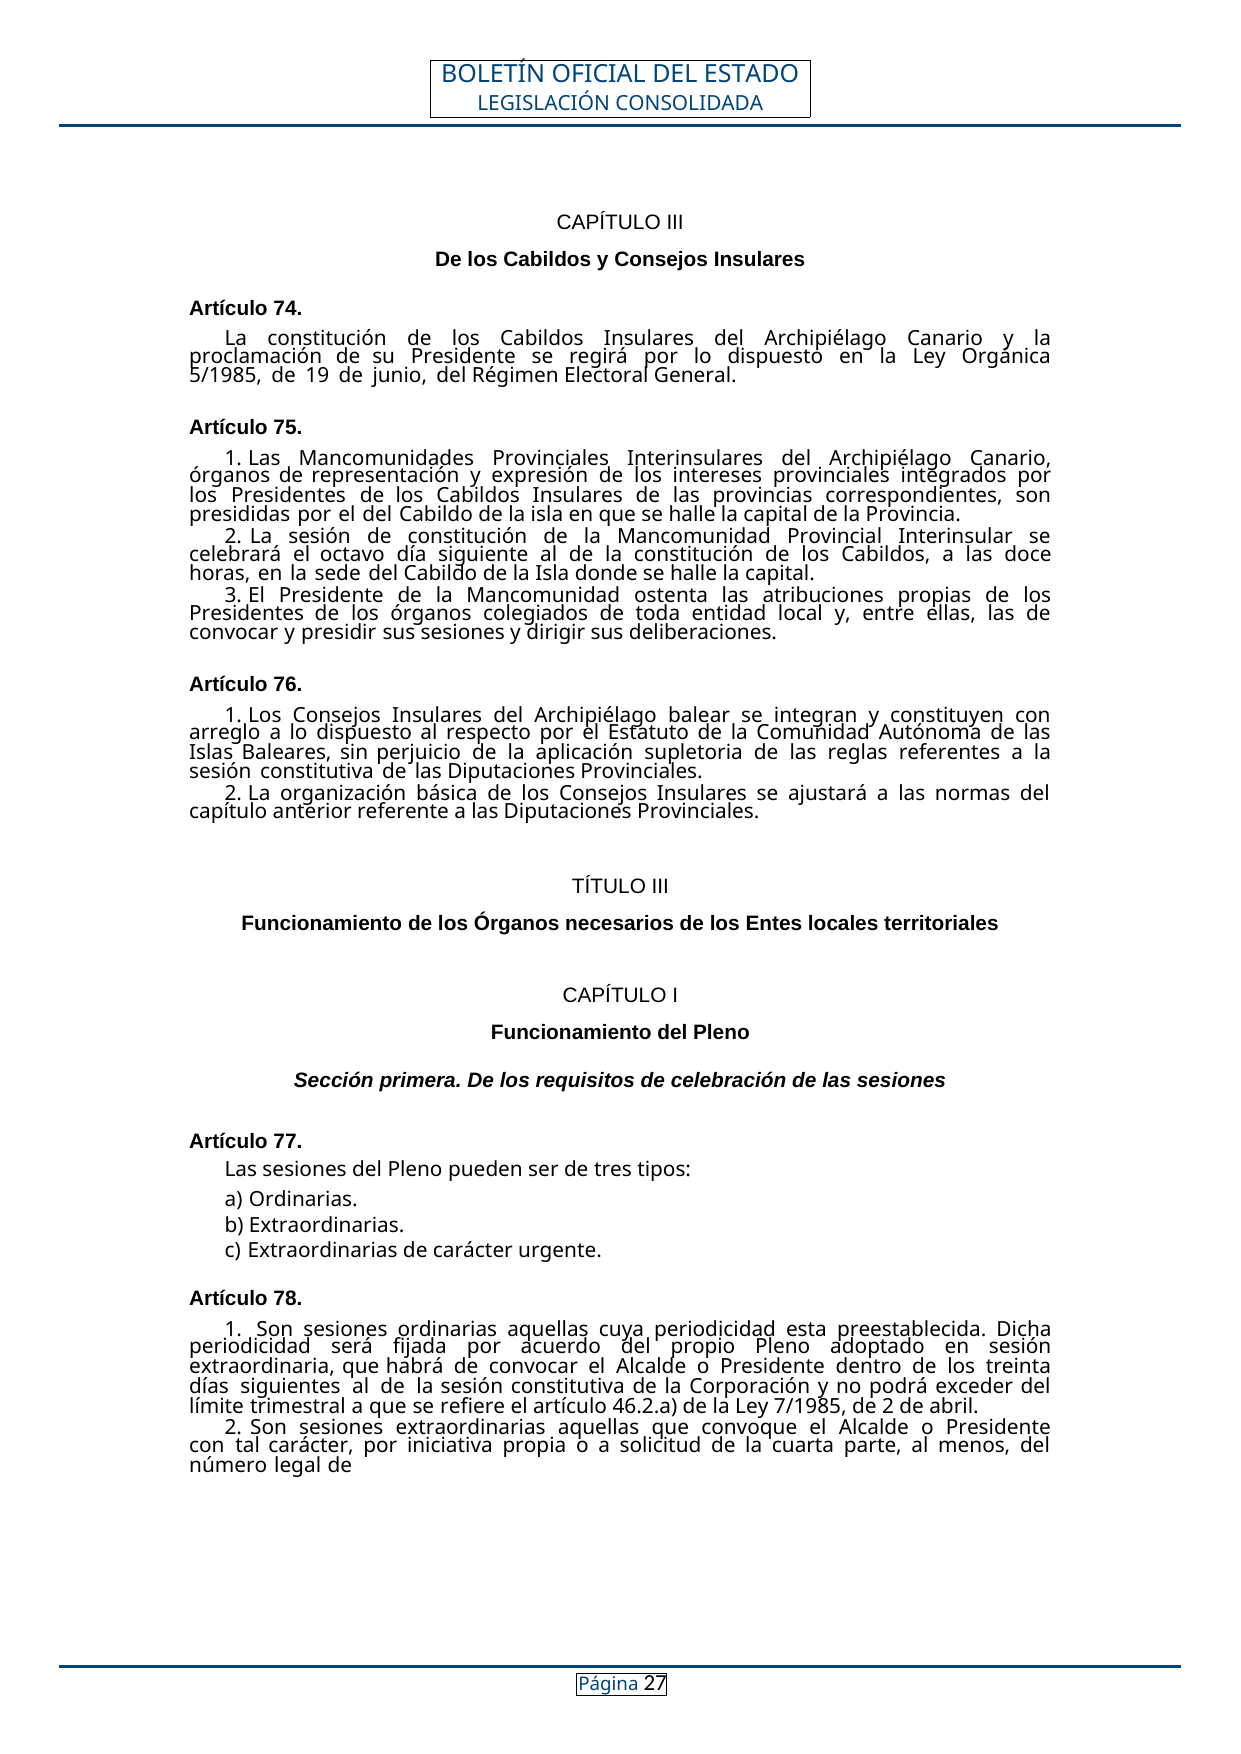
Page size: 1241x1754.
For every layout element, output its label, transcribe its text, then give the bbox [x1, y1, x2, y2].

subtitle Artículo 75. [189, 415, 1072, 439]
text CAPÍTULO I [285, 983, 955, 1007]
subtitle De los Cabildos y Consejos Insulares [384, 247, 856, 271]
list La organización básica de los Consejos Insulares se ajustará a las normas del capítulo anterior referente a las Diputaciones Provinciales. [189, 785, 1051, 824]
text Sección primera. De los requisitos de celebración de las sesiones [285, 1068, 955, 1092]
list Son sesiones ordinarias aquellas cuya periodicidad esta preestablecida. Dicha periodicidad será fijada por acuerdo del propio Pleno adoptado en sesión extraordinaria, que habrá de convocar el Alcalde o Presidente dentro de los treinta días siguientes al de la sesión constitutiva de la Corporación y no podrá exceder del límite trimestral a que se refiere el artículo 46.2.a) de la Ley 7/1985, de 2 de abril. [189, 1321, 1051, 1419]
subtitle Artículo 78. [189, 1286, 1194, 1310]
text CAPÍTULO III [430, 210, 810, 234]
text TÍTULO III [239, 874, 1001, 898]
text Las sesiones del Pleno pueden ser de tres tipos: [224, 1154, 1194, 1182]
list Extraordinarias de carácter urgente. [224, 1237, 1194, 1262]
text Artículo 77. [189, 1128, 1194, 1152]
subtitle Funcionamiento del Pleno [46, 1019, 1194, 1043]
list El Presidente de la Mancomunidad ostenta las atribuciones propias de los Presidentes de los órganos colegiados de toda entidad local y, entre ellas, las de convocar y presidir sus sesiones y dirigir sus deliberaciones. [189, 587, 1051, 646]
list La sesión de constitución de la Mancomunidad Provincial Interinsular se celebrará el octavo día siguiente al de la constitución de los Cabildos, a las doce horas, en la sede del Cabildo de la Isla donde se halle la capital. [189, 528, 1051, 587]
subtitle Funcionamiento de los Órganos necesarios de los Entes locales territoriales [239, 910, 1001, 934]
text La constitución de los Cabildos Insulares del Archipiélago Canario y la proclamación de su Presidente se regirá por lo dispuesto en la Ley Orgánica 5/1985, de 19 de junio, del Régimen Electoral General. [189, 330, 1051, 389]
list Son sesiones extraordinarias aquellas que convoque el Alcalde o Presidente con tal carácter, por iniciativa propia o a solicitud de la cuarta parte, al menos, del número legal de [189, 1419, 1051, 1478]
text Artículo 74. [189, 295, 1072, 319]
list Los Consejos Insulares del Archipiélago balear se integran y constituyen con arreglo a lo dispuesto al respecto por el Estatuto de la Comunidad Autónoma de las Islas Baleares, sin perjuicio de la aplicación supletoria de las reglas referentes a la sesión constitutiva de las Diputaciones Provinciales. [189, 706, 1051, 785]
subtitle Artículo 76. [189, 672, 1194, 696]
list Extraordinarias. [224, 1212, 1194, 1237]
list Ordinarias. [224, 1184, 1194, 1212]
list Las Mancomunidades Provinciales Interinsulares del Archipiélago Canario, órganos de representación y expresión de los intereses provinciales integrados por los Presidentes de los Cabildos Insulares de las provincias correspondientes, son presididas por el del Cabildo de la isla en que se halle la capital de la Provincia. [189, 449, 1051, 528]
